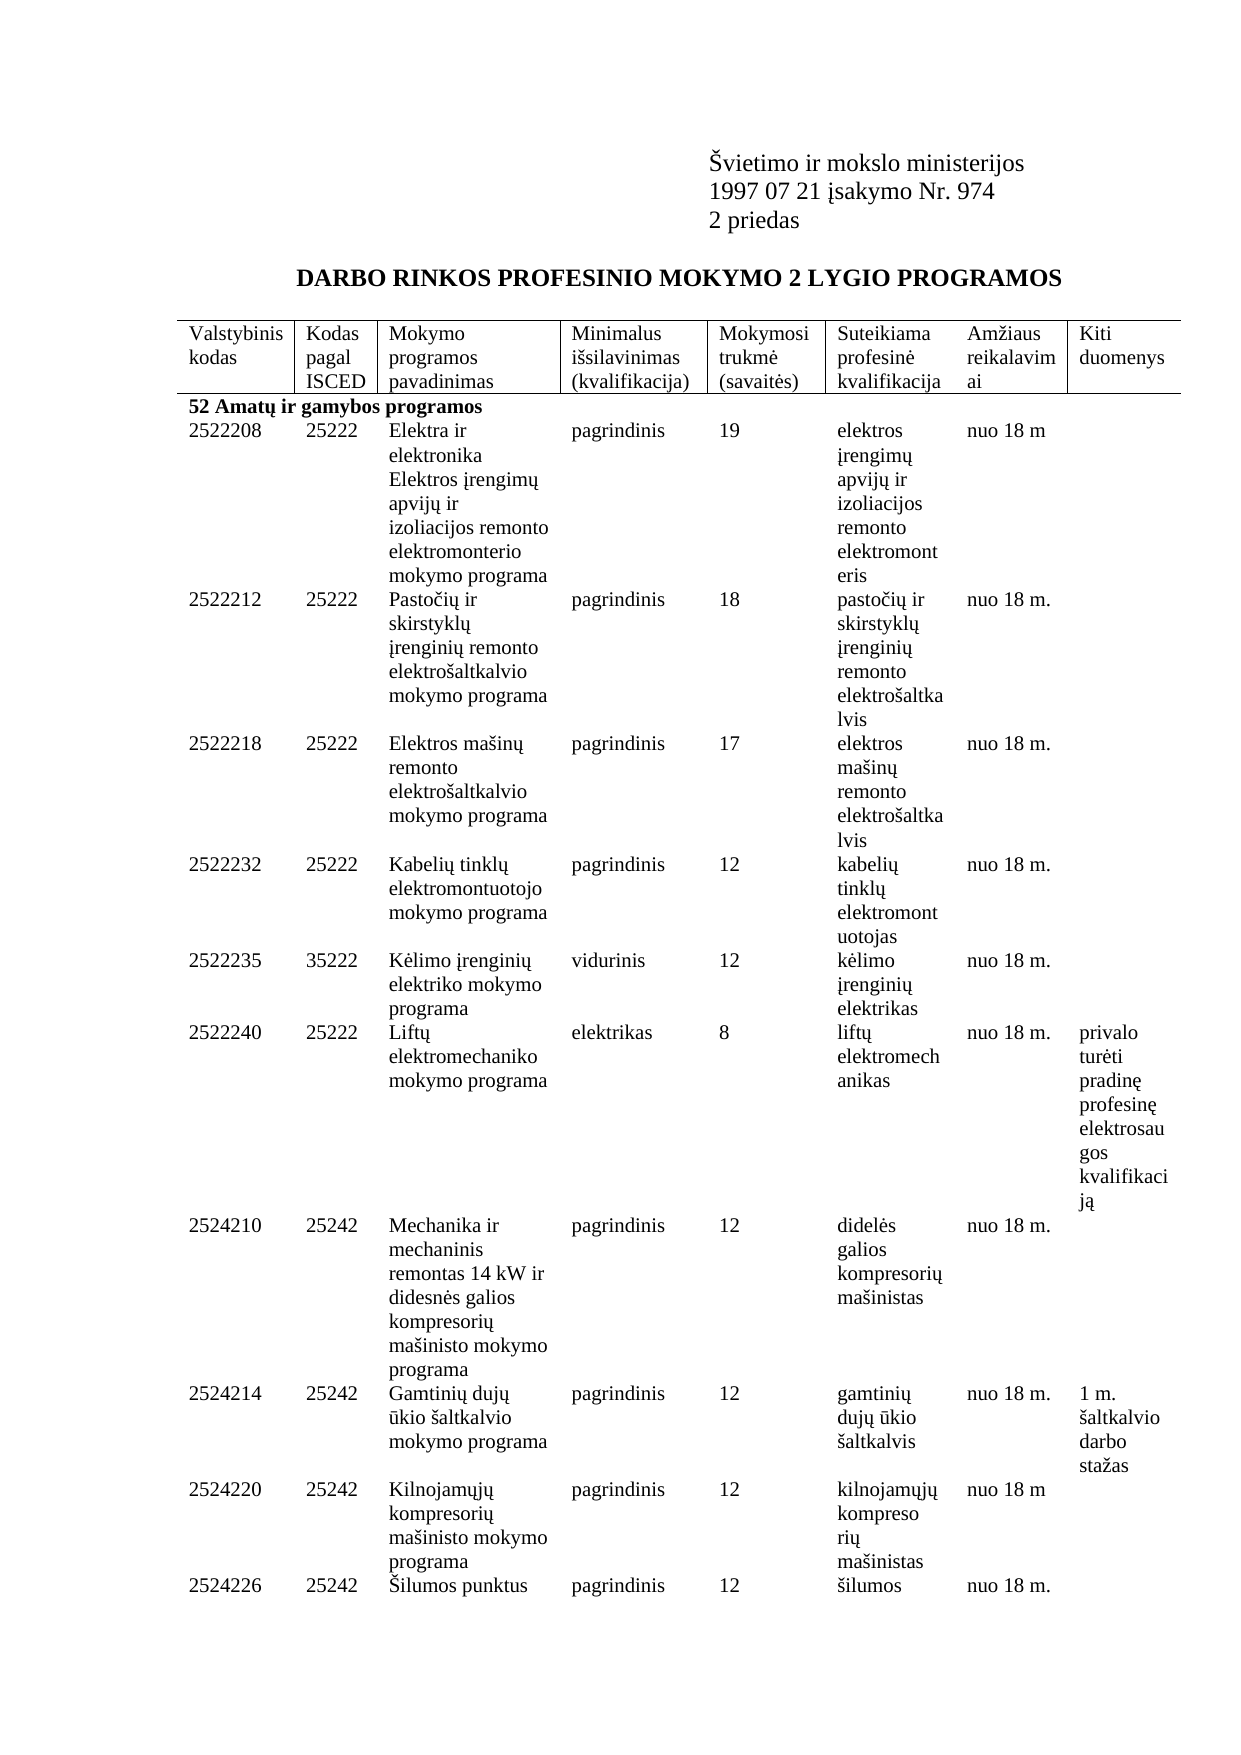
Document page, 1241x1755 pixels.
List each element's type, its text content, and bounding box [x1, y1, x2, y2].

table_cell pagrindinis [560, 1574, 708, 1597]
table_cell vidurinis [560, 948, 708, 1020]
table_cell 12 [708, 1213, 826, 1381]
table_cell 25242 [295, 1574, 377, 1597]
table_cell nuo 18 m [956, 1477, 1068, 1573]
table_header Minimalus išsilavinimas (kvalifikacija) [561, 321, 707, 393]
table_cell [1068, 419, 1181, 587]
table_header Mokymosi trukmė (savaitės) [708, 321, 825, 393]
table_cell Pastočių ir skirstyklų įrenginių remonto elektrošaltkalvio mokymo programa [377, 587, 560, 731]
table_cell nuo 18 m. [956, 852, 1068, 948]
table_cell liftų elektromechanikas [826, 1020, 956, 1212]
table_cell nuo 18 m. [956, 1020, 1068, 1212]
table_cell pagrindinis [560, 419, 708, 587]
table_cell 25242 [295, 1381, 377, 1477]
table_cell nuo 18 m [956, 419, 1068, 587]
table_cell pagrindinis [560, 852, 708, 948]
table_cell 2522212 [177, 587, 294, 731]
table_cell privalo turėti pradinę profesinę elektrosaugos kvalifikaciją [1068, 1020, 1181, 1212]
table_cell 12 [708, 1574, 826, 1597]
table_cell 2524214 [177, 1381, 294, 1477]
table_cell 12 [708, 948, 826, 1020]
table_cell 25222 [295, 1020, 377, 1212]
table_header Kiti duomenys [1068, 321, 1181, 393]
table_cell 1 m. šaltkalvio darbo stažas [1068, 1381, 1181, 1477]
table_cell gamtinių dujų ūkio šaltkalvis [826, 1381, 956, 1477]
table_cell Elektros mašinų remonto elektrošaltkalvio mokymo programa [377, 731, 560, 852]
table_cell [1068, 948, 1181, 1020]
table_cell Mechanika ir mechaninis remontas 14 kW ir didesnės galios kompresorių mašinisto mokymo programa [377, 1213, 560, 1381]
table_cell 17 [708, 731, 826, 852]
table_cell 25222 [295, 731, 377, 852]
table_cell nuo 18 m. [956, 948, 1068, 1020]
table_cell Gamtinių dujų ūkio šaltkalvio mokymo programa [377, 1381, 560, 1477]
table_cell Elektra ir elektronika Elektros įrengimų apvijų ir izoliacijos remonto elektromonterio mokymo programa [377, 419, 560, 587]
table_cell elektros įrengimų apvijų ir izoliacijos remonto elektromonteris [826, 419, 956, 587]
table_cell [1068, 1477, 1181, 1573]
table_cell nuo 18 m. [956, 1381, 1068, 1477]
text Švietimo ir mokslo ministerijos [709, 148, 1181, 176]
table_cell [1068, 1574, 1181, 1597]
table_cell 2522232 [177, 852, 294, 948]
table_cell kabelių tinklų elektromontuotojas [826, 852, 956, 948]
table_header Suteikiama profesinė kvalifikacija [826, 321, 956, 393]
table_cell Kilnojamųjų kompresorių mašinisto mokymo programa [377, 1477, 560, 1573]
table_cell [1068, 1213, 1181, 1381]
table_cell [1068, 852, 1181, 948]
table_cell 35222 [295, 948, 377, 1020]
table_cell [1068, 587, 1181, 731]
table_cell pagrindinis [560, 1381, 708, 1477]
table_cell 12 [708, 1477, 826, 1573]
table_cell 25242 [295, 1477, 377, 1573]
table_cell Šilumos punktus [377, 1574, 560, 1597]
table_header Amžiaus reikalavimai [956, 321, 1067, 393]
table_cell Kėlimo įrenginių elektriko mokymo programa [377, 948, 560, 1020]
table_cell 12 [708, 852, 826, 948]
table_cell pagrindinis [560, 587, 708, 731]
table_cell 25222 [295, 419, 377, 587]
text 2 priedas [177, 205, 1181, 234]
table_cell kėlimo įrenginių elektrikas [826, 948, 956, 1020]
table_header Mokymo programos pavadinimas [378, 321, 560, 393]
table_cell kilnojamųjų kompreso rių mašinistas [826, 1477, 956, 1573]
table_cell 2522218 [177, 731, 294, 852]
table_cell pastočių ir skirstyklų įrenginių remonto elektrošaltkalvis [826, 587, 956, 731]
table_cell nuo 18 m. [956, 1213, 1068, 1381]
table_cell Kabelių tinklų elektromontuotojo mokymo programa [377, 852, 560, 948]
table_cell 12 [708, 1381, 826, 1477]
table_cell 2522235 [177, 948, 294, 1020]
table_cell nuo 18 m. [956, 1574, 1068, 1597]
table_cell Liftų elektromechaniko mokymo programa [377, 1020, 560, 1212]
table_cell pagrindinis [560, 731, 708, 852]
table_cell elektros mašinų remonto elektrošaltkalvis [826, 731, 956, 852]
text Darbo rinkos profesinio mokymo 2 lygio programos [177, 263, 1181, 291]
text 1997 07 21 įsakymo Nr. 974 [177, 176, 1181, 205]
table_cell 25222 [295, 852, 377, 948]
table_cell 2524210 [177, 1213, 294, 1381]
table_header Kodas pagal ISCED [295, 321, 377, 393]
table_header Valstybinis kodas [177, 321, 294, 393]
table_cell 2522240 [177, 1020, 294, 1212]
table_cell 2522208 [177, 419, 294, 587]
table_cell 25222 [295, 587, 377, 731]
table_cell 8 [708, 1020, 826, 1212]
table_cell 25242 [295, 1213, 377, 1381]
table_cell 2524220 [177, 1477, 294, 1573]
table_cell nuo 18 m. [956, 587, 1068, 731]
table_cell pagrindinis [560, 1477, 708, 1573]
table_cell šilumos [826, 1574, 956, 1597]
table_cell 19 [708, 419, 826, 587]
table_cell didelės galios kompresorių mašinistas [826, 1213, 956, 1381]
table_cell elektrikas [560, 1020, 708, 1212]
table_cell nuo 18 m. [956, 731, 1068, 852]
table_cell 52 Amatų ir gamybos programos [177, 394, 1181, 418]
table_cell 18 [708, 587, 826, 731]
table_cell 2524226 [177, 1574, 294, 1597]
table_cell [1068, 731, 1181, 852]
table_cell pagrindinis [560, 1213, 708, 1381]
